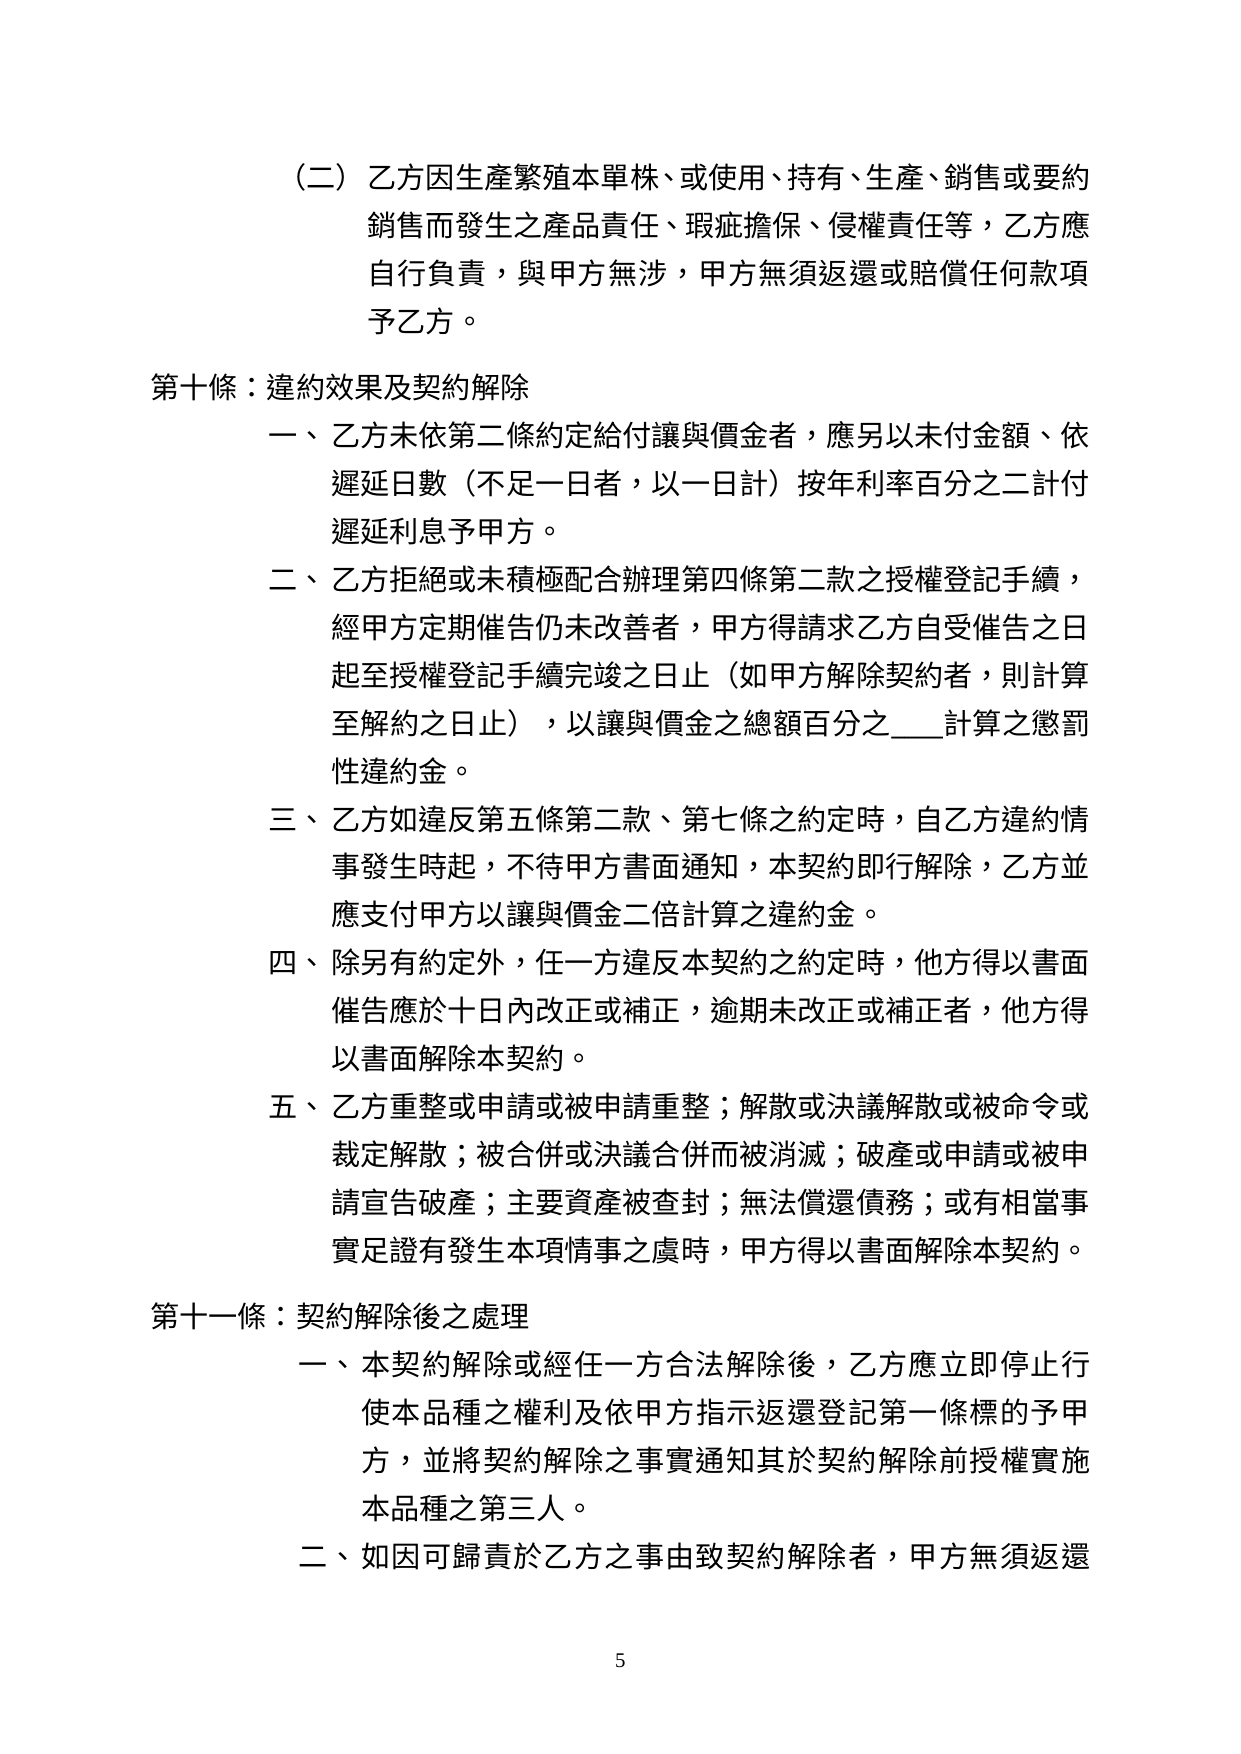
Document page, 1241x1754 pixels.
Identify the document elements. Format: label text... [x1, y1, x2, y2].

text 第十條：違約效果及契約解除 [150, 360, 1090, 408]
list 本契約解除或經任一方合法解除後，乙方應立即停止行使本品種之權利及依甲方指示返還登記第一條標的予甲方，並將契約解除之事實通知其於契約解除前授權實施本品種之第三人。 [299, 1337, 1090, 1529]
list 乙方因生產繁殖本單株、或使用、持有、生產、銷售或要約銷售而發生之產品責任、瑕疵擔保、侵權責任等，乙方應自行負責，與甲方無涉，甲方無須返還或賠償任何款項予乙方。 [277, 150, 1090, 342]
list 乙方如違反第五條第二款、第七條之約定時，自乙方違約情事發生時起，不待甲方書面通知，本契約即行解除，乙方並應支付甲方以讓與價金二倍計算之違約金。 [268, 792, 1090, 935]
list 乙方未依第二條約定給付讓與價金者，應另以未付金額、依遲延日數（不足一日者，以一日計）按年利率百分之二計付遲延利息予甲方。 [268, 408, 1090, 552]
list 乙方拒絕或未積極配合辦理第四條第二款之授權登記手續，經甲方定期催告仍未改善者，甲方得請求乙方自受催告之日起至授權登記手續完竣之日止（如甲方解除契約者，則計算至解約之日止），以讓與價金之總額百分之____計算之懲罰性違約金。 [268, 552, 1090, 792]
list 除另有約定外，任一方違反本契約之約定時，他方得以書面催告應於十日內改正或補正，逾期未改正或補正者，他方得以書面解除本契約。 [268, 935, 1090, 1079]
list 乙方重整或申請或被申請重整；解散或決議解散或被命令或裁定解散；被合併或決議合併而被消滅；破產或申請或被申請宣告破產；主要資產被查封；無法償還債務；或有相當事實足證有發生本項情事之虞時，甲方得以書面解除本契約。 [268, 1079, 1090, 1271]
text 第十一條：契約解除後之處理 [150, 1289, 1090, 1337]
list 如因可歸責於乙方之事由致契約解除者，甲方無須返還 [299, 1529, 1090, 1577]
